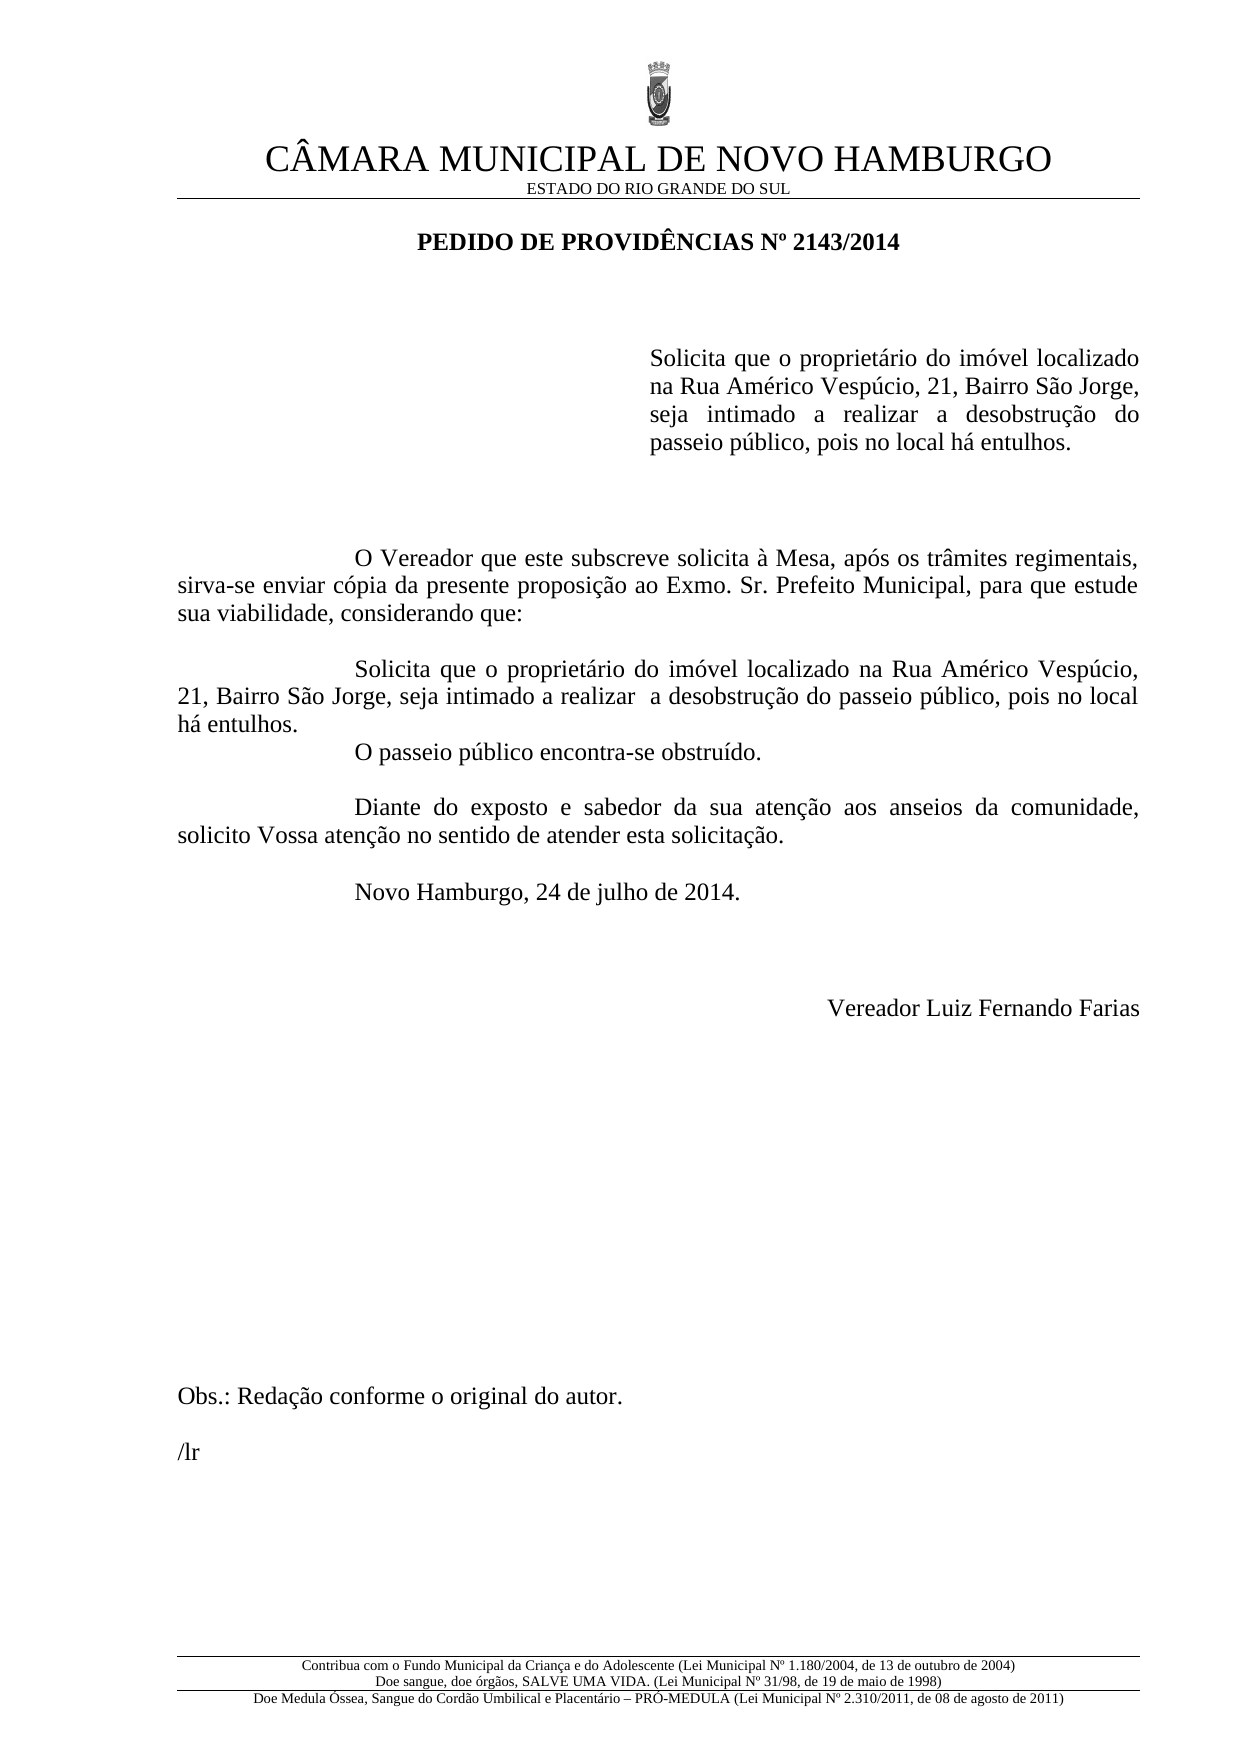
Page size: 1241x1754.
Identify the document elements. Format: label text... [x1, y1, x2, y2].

text Solicita que o proprietário do imóvel localizado na Rua Américo Vespúcio, 21, Bairro São Jorge, seja intimado a realizar a desobstrução do passeio público, pois no local há entulhos. [649, 344, 1140, 455]
text O Vereador que este subscreve solicita à Mesa, após os trâmites regimentais, sirva-se enviar cópia da presente proposição ao Exmo. Sr. Prefeito Municipal, para que estude sua viabilidade, considerando que: [177, 544, 1140, 627]
text PEDIDO DE PROVIDÊNCIAS Nº 2143/2014 [177, 228, 1140, 256]
text /lr [177, 1438, 1140, 1466]
text Solicita que o proprietário do imóvel localizado na Rua Américo Vespúcio, 21, Bairro São Jorge, seja intimado a realizar a desobstrução do passeio público, pois no local há entulhos. [177, 655, 1140, 738]
text Novo Hamburgo, 24 de julho de 2014. [177, 878, 1140, 906]
text Diante do exposto e sabedor da sua atenção aos anseios da comunidade, solicito Vossa atenção no sentido de atender esta solicitação. [177, 793, 1140, 849]
text Vereador Luiz Fernando Farias [177, 994, 1140, 1022]
text O passeio público encontra-se obstruído. [177, 738, 1140, 766]
text Obs.: Redação conforme o original do autor. [177, 1382, 1140, 1410]
